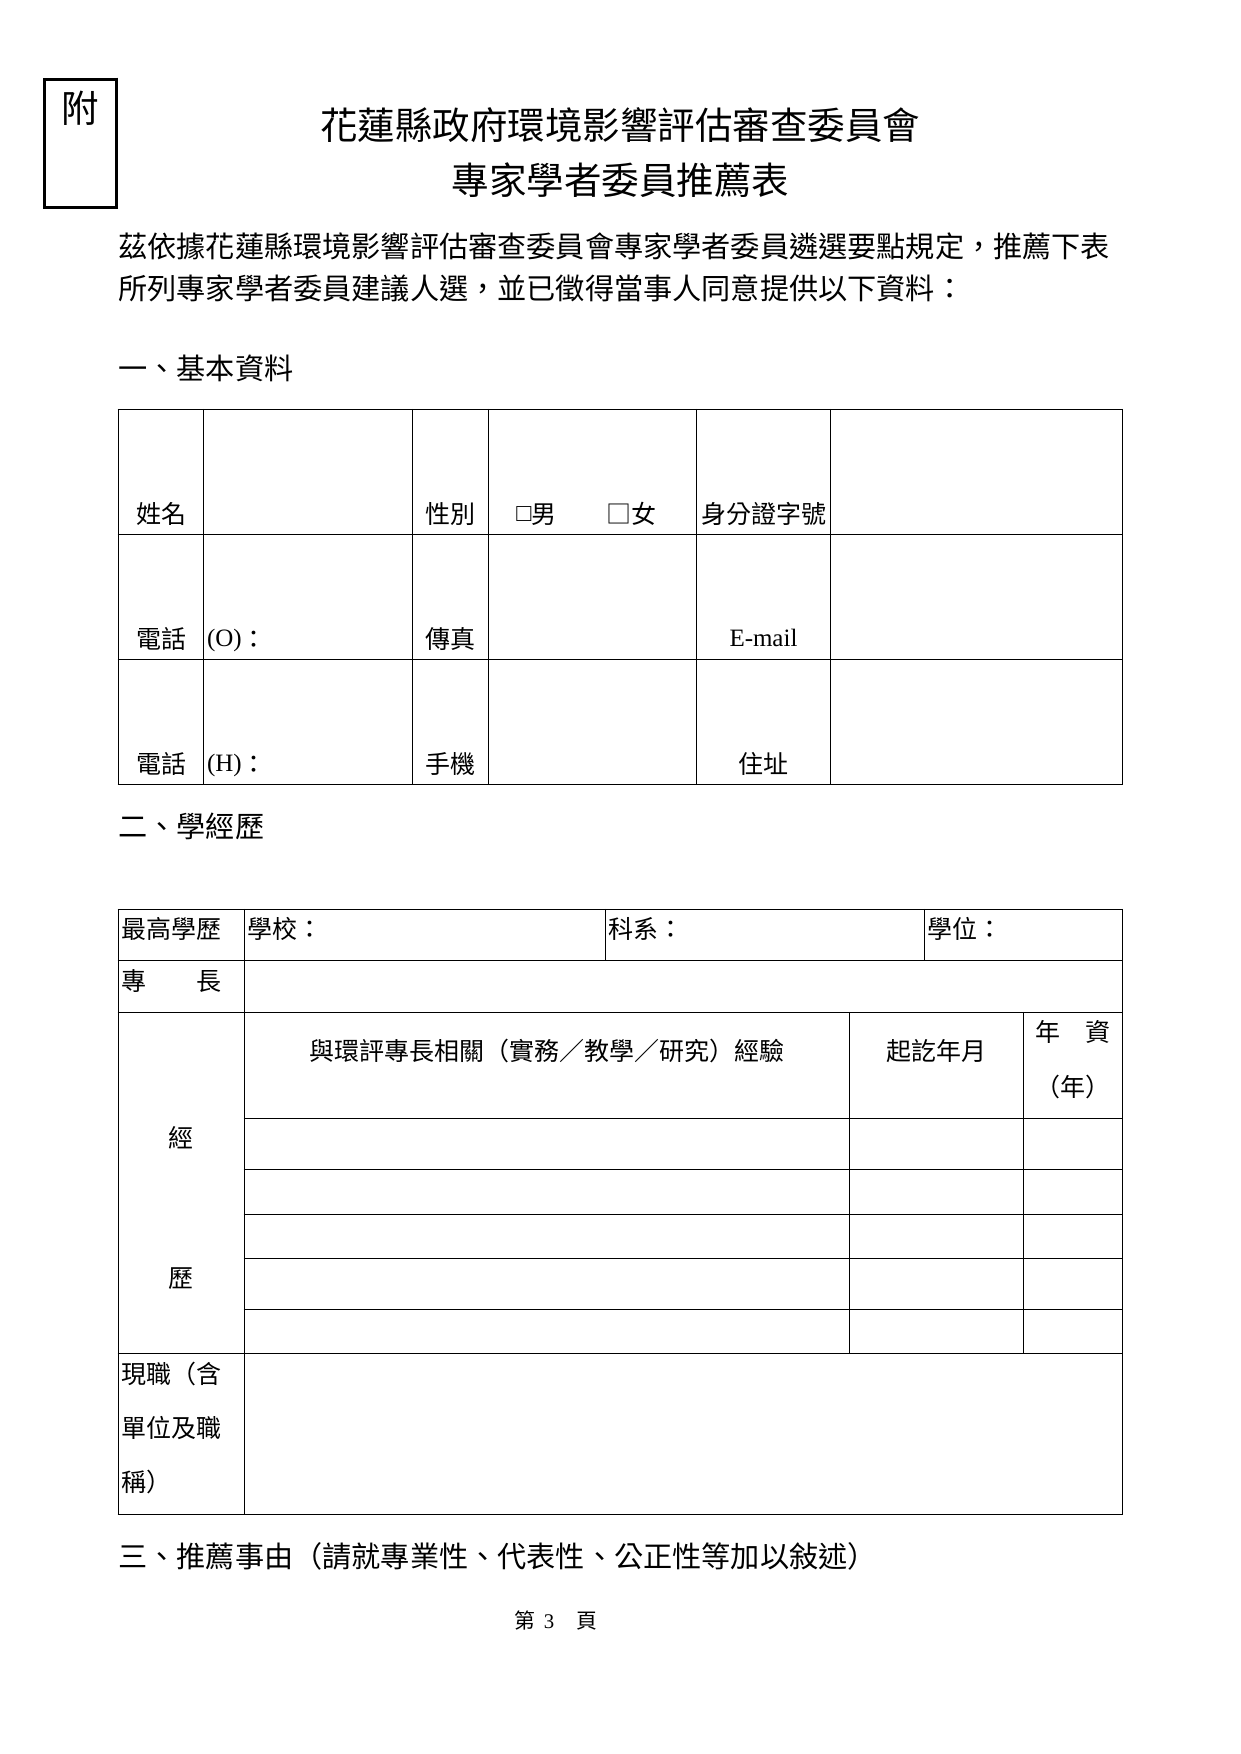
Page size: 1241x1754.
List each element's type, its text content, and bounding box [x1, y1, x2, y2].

table_cell [245, 1354, 606, 1513]
table_cell [831, 535, 1122, 659]
table_cell [924, 961, 1122, 1012]
table_cell [850, 1310, 1023, 1353]
text 二、學經歷 [118, 803, 1122, 846]
table_cell [1024, 1310, 1122, 1353]
table_cell 起訖年月 [850, 1013, 1023, 1118]
table_cell 歷 [119, 1258, 244, 1309]
table_cell [245, 1259, 849, 1309]
table_cell [245, 1310, 849, 1353]
table_cell [489, 660, 696, 784]
table_cell 電話 [119, 660, 203, 784]
table_header 科系： [606, 910, 924, 960]
text 附 件 [54, 89, 107, 197]
table_header 性別 [413, 410, 488, 534]
table_header 身分證字號 [697, 410, 830, 534]
table_cell [850, 1259, 1023, 1309]
table_cell [245, 1215, 849, 1257]
table_cell [1024, 1259, 1122, 1309]
table_cell [245, 961, 606, 1012]
table_header 最高學歷 [119, 910, 244, 960]
table_cell [245, 1119, 849, 1169]
table_cell [119, 1214, 244, 1257]
text [46, 81, 115, 206]
table_cell [119, 1309, 244, 1353]
table_cell [606, 961, 924, 1012]
table_cell 年 資（年） [1024, 1013, 1122, 1118]
table_cell 手機 [413, 660, 488, 784]
table_header [831, 410, 1122, 534]
table_cell [1024, 1215, 1122, 1257]
table_cell [119, 1013, 244, 1118]
table_cell 專 長 [119, 961, 244, 1012]
table_header 學校： [245, 910, 605, 960]
table_header [204, 410, 412, 534]
table_cell [1024, 1170, 1122, 1213]
table_cell [119, 1169, 244, 1213]
table_cell [850, 1119, 1023, 1169]
text 茲依據花蓮縣環境影響評估審查委員會專家學者委員遴選要點規定，推薦下表所列專家學者委員建議人選，並已徵得當事人同意提供以下資料： [118, 223, 1122, 308]
table_cell [850, 1170, 1023, 1213]
table_cell 現職（含單位及職稱） [119, 1354, 244, 1513]
text 一、基本資料 [118, 346, 1122, 388]
table_cell [1024, 1119, 1122, 1169]
table_cell 與環評專長相關（實務／教學／研究）經驗 [245, 1013, 849, 1118]
table_cell [489, 535, 696, 659]
text 花蓮縣政府環境影響評估審查委員會 [118, 96, 1122, 151]
table_cell 傳真 [413, 535, 488, 659]
table_cell 電話 [119, 535, 203, 659]
table_header 姓名 [119, 410, 203, 534]
table_cell E-mail [697, 535, 830, 659]
table_cell [850, 1215, 1023, 1257]
table_cell 住址 [697, 660, 830, 784]
table_header □男 □女 [489, 410, 696, 534]
table_cell [245, 1170, 849, 1213]
text 專家學者委員推薦表 [118, 151, 1122, 205]
table_cell (O)： [204, 535, 412, 659]
table_cell [831, 660, 1122, 784]
table_cell 經 [119, 1118, 244, 1169]
table_cell [606, 1354, 924, 1513]
text 三、推薦事由（請就專業性、代表性、公正性等加以敍述） [118, 1533, 1122, 1576]
table_header 學位： [925, 910, 1122, 960]
table_cell (H)： [204, 660, 412, 784]
table_cell [924, 1354, 1122, 1513]
